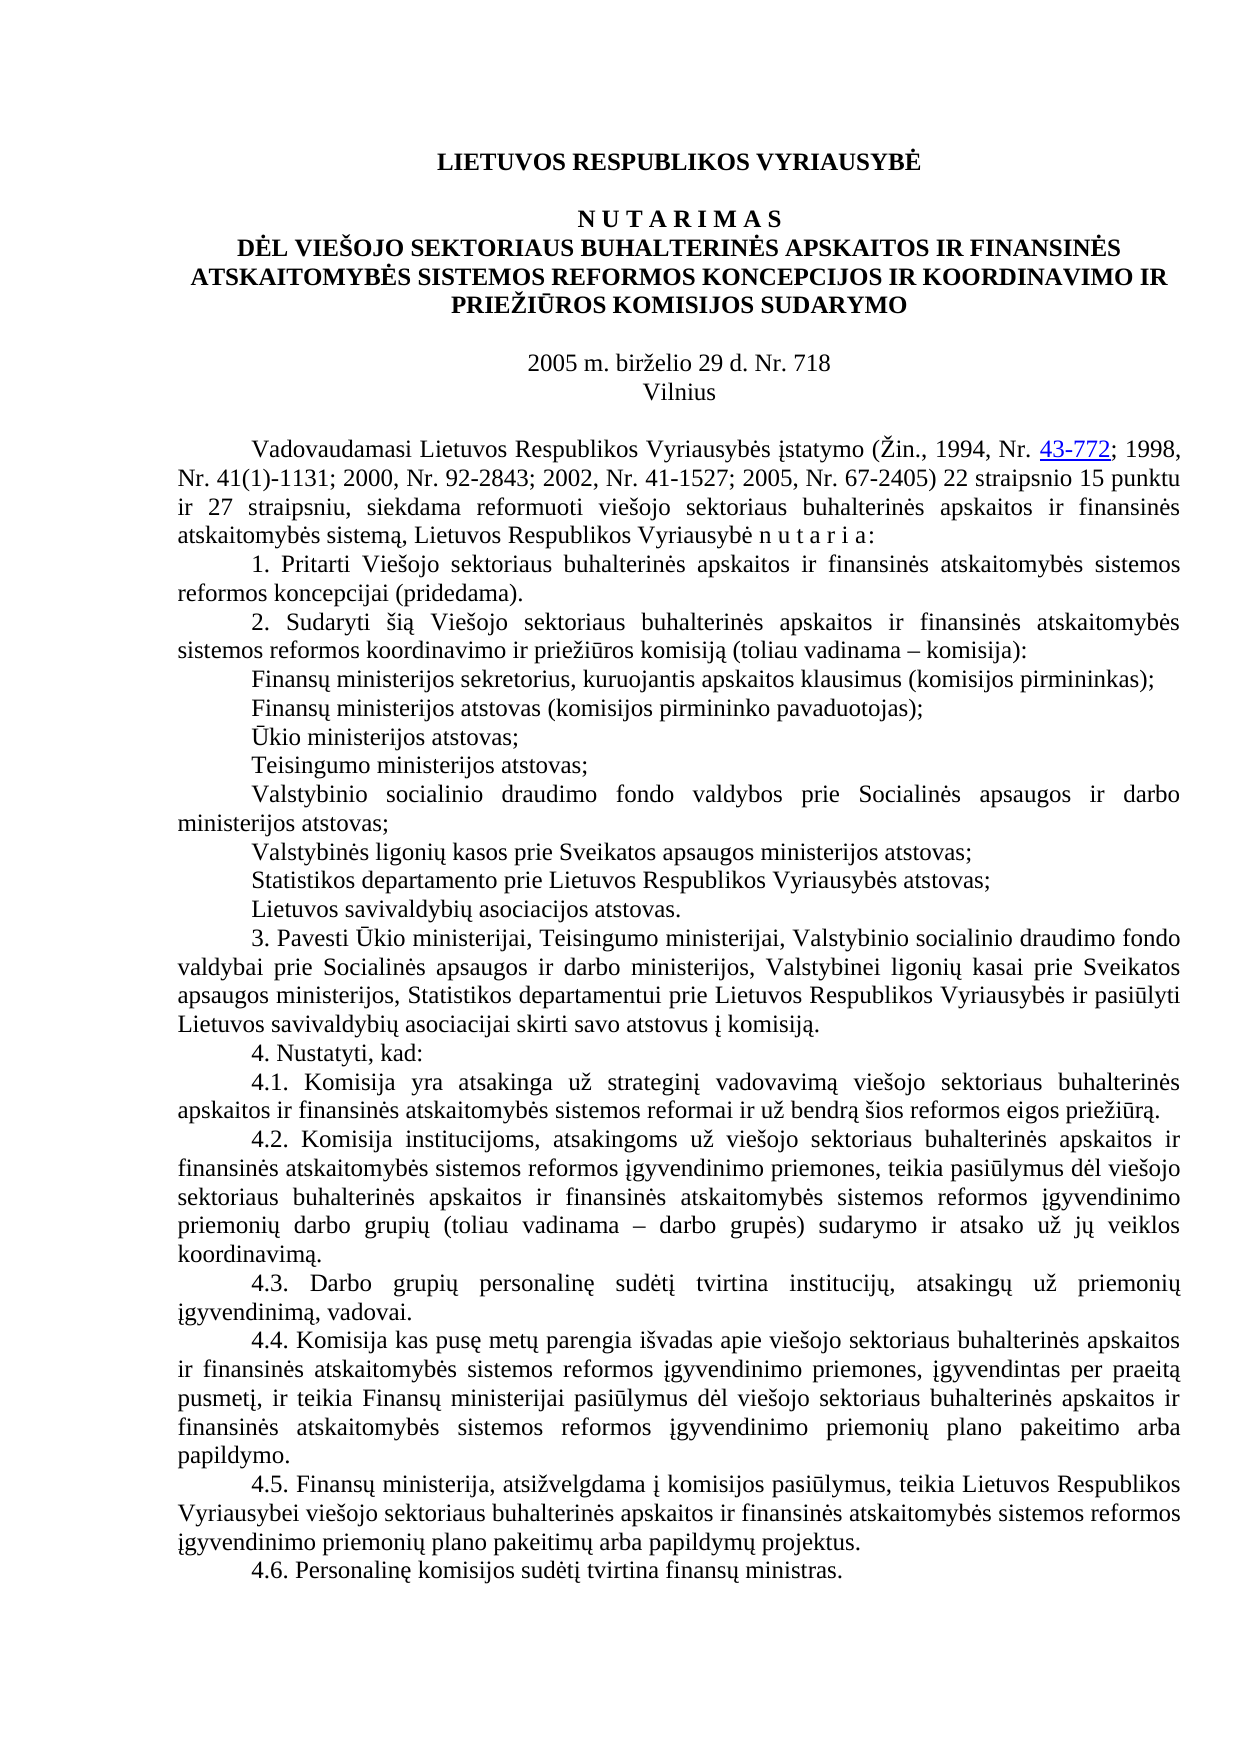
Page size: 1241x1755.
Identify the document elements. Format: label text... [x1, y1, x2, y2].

text 3. Pavesti Ūkio ministerijai, Teisingumo ministerijai, Valstybinio socialinio draudimo fondo valdybai prie Socialinės apsaugos ir darbo ministerijos, Valstybinei ligonių kasai prie Sveikatos apsaugos ministerijos, Statistikos departamentui prie Lietuvos Respublikos Vyriausybės ir pasiūlyti Lietuvos savivaldybių asociacijai skirti savo atstovus į komisiją. [177, 923, 1181, 1038]
text 4.6. Personalinę komisijos sudėtį tvirtina finansų ministras. [177, 1556, 1181, 1584]
text Vadovaudamasi Lietuvos Respublikos Vyriausybės įstatymo (Žin., 1994, Nr. 43-772; 1998, Nr. 41(1)-1131; 2000, Nr. 92-2843; 2002, Nr. 41-1527; 2005, Nr. 67-2405) 22 straipsnio 15 punktu ir 27 straipsniu, siekdama reformuoti viešojo sektoriaus buhalterinės apskaitos ir finansinės atskaitomybės sistemą, Lietuvos Respublikos Vyriausybė nutaria: [177, 434, 1181, 549]
text DĖL VIEŠOJO SEKTORIAUS BUHALTERINĖS APSKAITOS IR FINANSINĖS ATSKAITOMYBĖS SISTEMOS REFORMOS KONCEPCIJOS IR KOORDINAVIMO IR PRIEŽIŪROS KOMISIJOS SUDARYMO [177, 233, 1181, 319]
text 4.2. Komisija institucijoms, atsakingoms už viešojo sektoriaus buhalterinės apskaitos ir finansinės atskaitomybės sistemos reformos įgyvendinimo priemones, teikia pasiūlymus dėl viešojo sektoriaus buhalterinės apskaitos ir finansinės atskaitomybės sistemos reformos įgyvendinimo priemonių darbo grupių (toliau vadinama – darbo grupės) sudarymo ir atsako už jų veiklos koordinavimą. [177, 1124, 1181, 1268]
text 4.5. Finansų ministerija, atsižvelgdama į komisijos pasiūlymus, teikia Lietuvos Respublikos Vyriausybei viešojo sektoriaus buhalterinės apskaitos ir finansinės atskaitomybės sistemos reformos įgyvendinimo priemonių plano pakeitimų arba papildymų projektus. [177, 1469, 1181, 1556]
text 4.4. Komisija kas pusę metų parengia išvadas apie viešojo sektoriaus buhalterinės apskaitos ir finansinės atskaitomybės sistemos reformos įgyvendinimo priemones, įgyvendintas per praeitą pusmetį, ir teikia Finansų ministerijai pasiūlymus dėl viešojo sektoriaus buhalterinės apskaitos ir finansinės atskaitomybės sistemos reformos įgyvendinimo priemonių plano pakeitimo arba papildymo. [177, 1326, 1181, 1469]
text 4.3. Darbo grupių personalinę sudėtį tvirtina institucijų, atsakingų už priemonių įgyvendinimą, vadovai. [177, 1268, 1181, 1326]
text Finansų ministerijos sekretorius, kuruojantis apskaitos klausimus (komisijos pirmininkas); [177, 664, 1181, 693]
text Statistikos departamento prie Lietuvos Respublikos Vyriausybės atstovas; [177, 866, 1181, 894]
text Valstybinio socialinio draudimo fondo valdybos prie Socialinės apsaugos ir darbo ministerijos atstovas; [177, 779, 1181, 837]
text 2005 m. birželio 29 d. Nr. 718 [177, 348, 1181, 377]
text Vilnius [177, 377, 1181, 406]
text Finansų ministerijos atstovas (komisijos pirmininko pavaduotojas); [177, 693, 1181, 722]
text Valstybinės ligonių kasos prie Sveikatos apsaugos ministerijos atstovas; [177, 837, 1181, 866]
text 1. Pritarti Viešojo sektoriaus buhalterinės apskaitos ir finansinės atskaitomybės sistemos reformos koncepcijai (pridedama). [177, 549, 1181, 607]
text 4. Nustatyti, kad: [177, 1038, 1181, 1067]
text Teisingumo ministerijos atstovas; [177, 751, 1181, 779]
text Lietuvos savivaldybių asociacijos atstovas. [177, 894, 1181, 923]
text 4.1. Komisija yra atsakinga už strateginį vadovavimą viešojo sektoriaus buhalterinės apskaitos ir finansinės atskaitomybės sistemos reformai ir už bendrą šios reformos eigos priežiūrą. [177, 1067, 1181, 1124]
text N U T A R I M A S [177, 204, 1181, 233]
text 2. Sudaryti šią Viešojo sektoriaus buhalterinės apskaitos ir finansinės atskaitomybės sistemos reformos koordinavimo ir priežiūros komisiją (toliau vadinama – komisija): [177, 607, 1181, 664]
text LIETUVOS RESPUBLIKOS VYRIAUSYBĖ [177, 147, 1181, 176]
text Ūkio ministerijos atstovas; [177, 722, 1181, 751]
